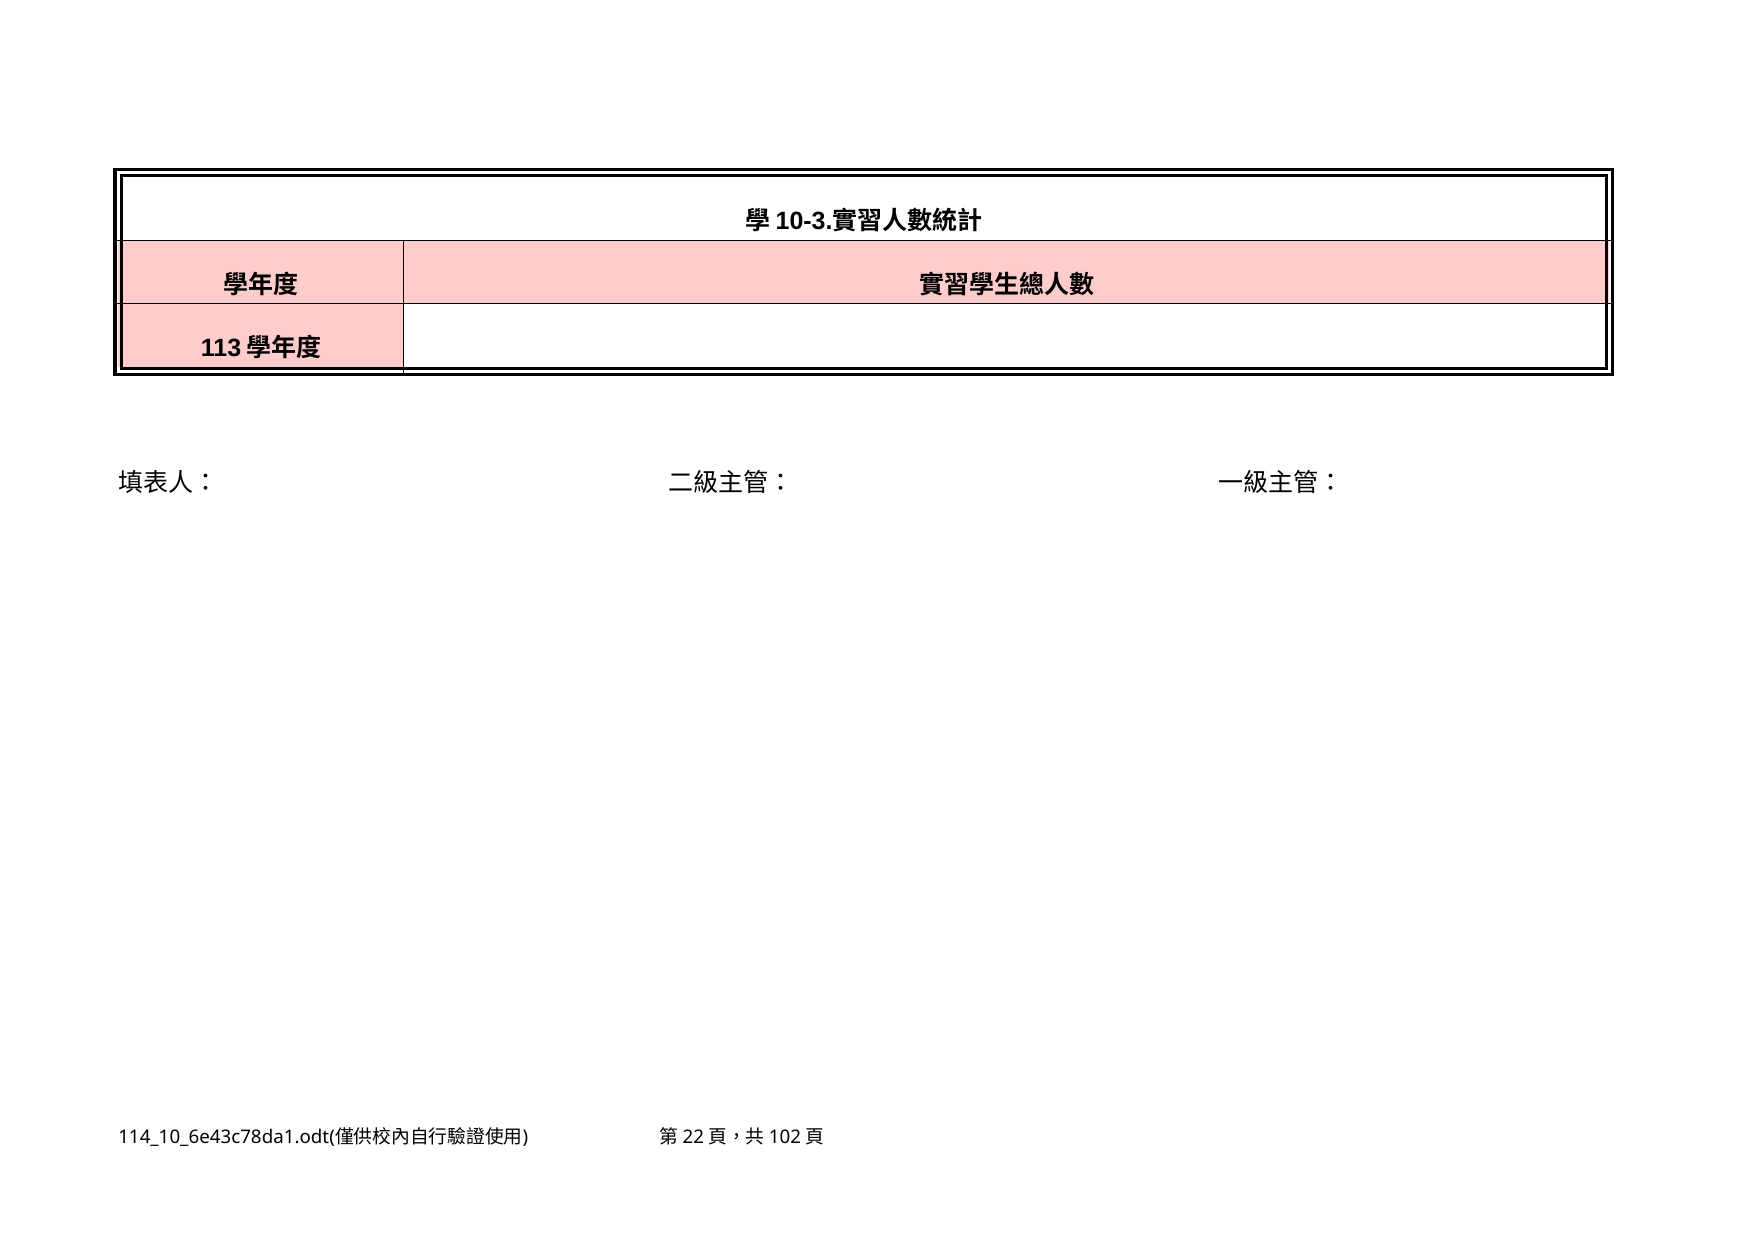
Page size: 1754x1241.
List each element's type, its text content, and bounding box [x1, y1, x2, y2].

text 填表人： 二級主管： 一級主管： [118, 439, 1636, 501]
table_header 學10-3.實習人數統計 [118, 171, 1609, 240]
table_cell 實習學生總人數 [404, 241, 1605, 303]
table_cell [404, 304, 1605, 367]
table_cell 學年度 [123, 241, 403, 303]
table_cell 113學年度 [123, 304, 403, 367]
